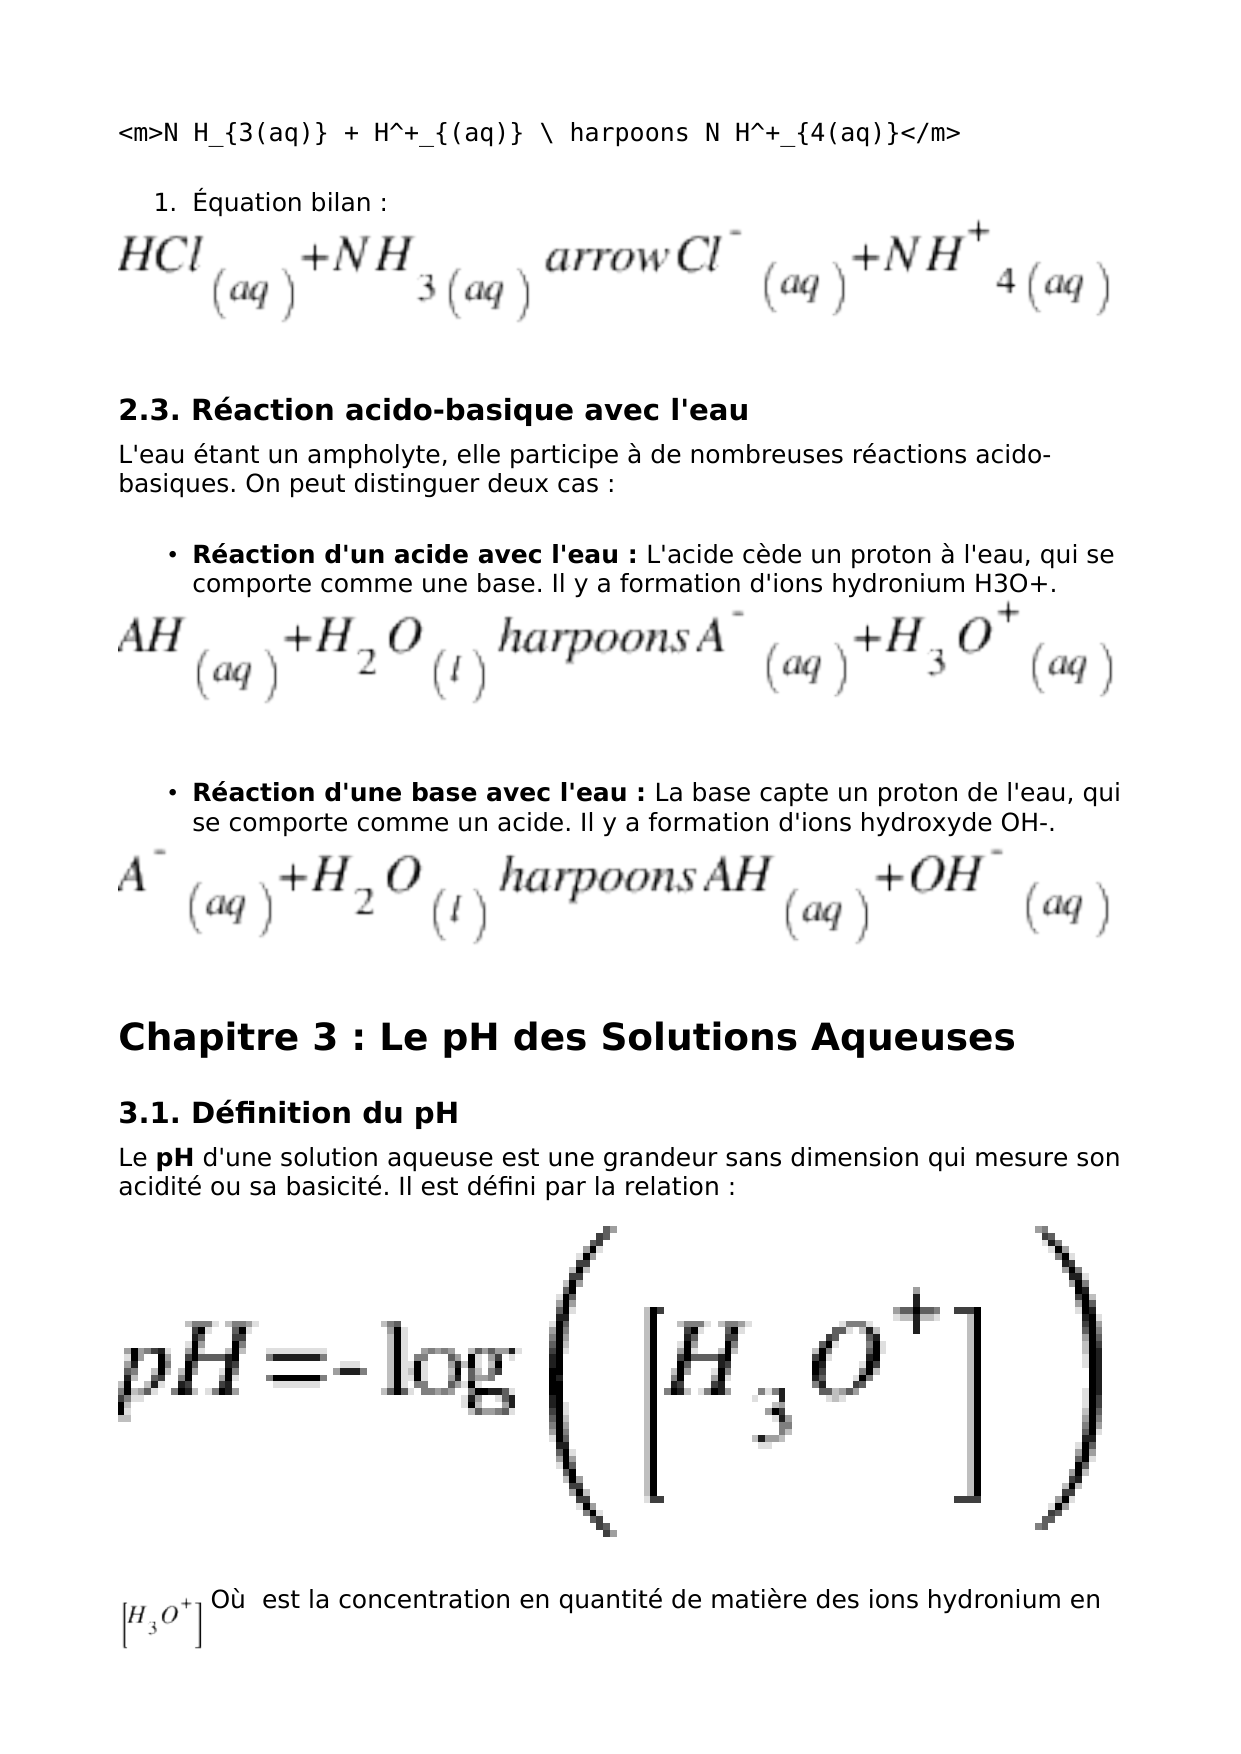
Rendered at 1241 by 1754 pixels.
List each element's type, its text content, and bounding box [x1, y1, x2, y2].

list Équation bilan : [177, 188, 1122, 217]
text L'eau étant un ampholyte, elle participe à de nombreuses réactions acido-basiques. On peut distinguer deux cas : [118, 440, 1122, 498]
subtitle 3.1. Définition du pH [118, 1097, 1122, 1131]
picture [118, 1213, 1123, 1544]
subtitle 2.3. Réaction acido-basique avec l'eau [118, 394, 1122, 428]
text Le pH d'une solution aqueuse est une grandeur sans dimension qui mesure son acidité ou sa basicité. Il est défini par la relation : [118, 1143, 1122, 1201]
picture [118, 217, 1123, 327]
picture [118, 1585, 211, 1652]
list Réaction d'un acide avec l'eau : L'acide cède un proton à l'eau, qui se comporte comme une base. Il y a formation d'ions hydronium H3O+. [177, 541, 1122, 598]
picture [118, 837, 1123, 949]
picture [118, 598, 1123, 708]
text Où est la concentration en quantité de matière des ions hydronium en [211, 1586, 1122, 1615]
subtitle Chapitre 3 : Le pH des Solutions Aqueuses [118, 1016, 1122, 1059]
list Réaction d'une base avec l'eau : La base capte un proton de l'eau, qui se comporte comme un acide. Il y a formation d'ions hydroxyde OH-. [177, 779, 1122, 837]
text <m>N H_{3(aq)} + H^+_{(aq)} \ harpoons N H^+_{4(aq)}</m> [118, 118, 1122, 147]
